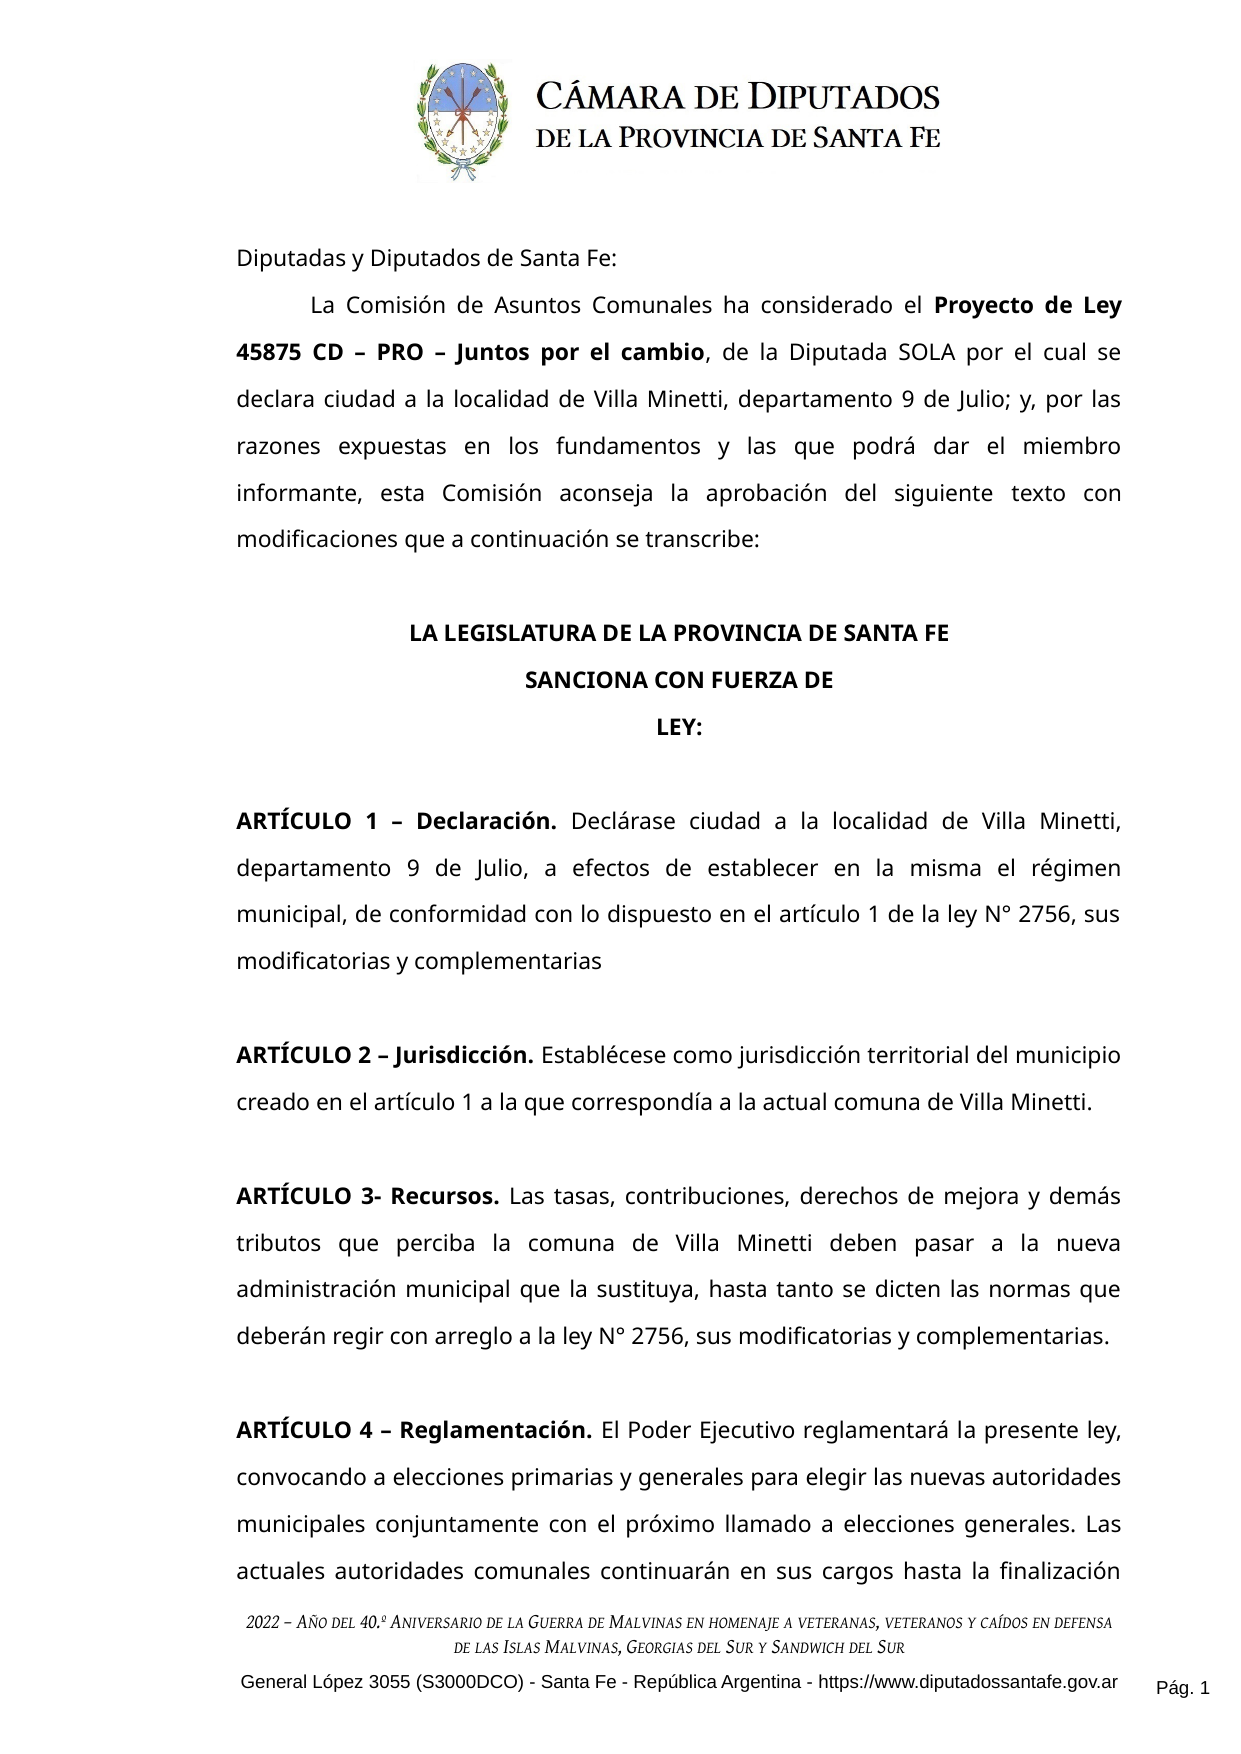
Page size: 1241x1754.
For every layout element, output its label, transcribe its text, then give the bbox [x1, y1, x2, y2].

text LA LEGISLATURA DE LA PROVINCIA DE SANTA FE [236, 617, 1122, 648]
text ARTÍCULO 3- Recursos. Las tasas, contribuciones, derechos de mejora y demás tributos que perciba la comuna de Villa Minetti deben pasar a la nueva administración municipal que la sustituya, hasta tanto se dicten las normas que deberán regir con arreglo a la ley N° 2756, sus modificatorias y complementarias. [236, 1180, 1122, 1352]
text ARTÍCULO 1 – Declaración. Declárase ciudad a la localidad de Villa Minetti, departamento 9 de Julio, a efectos de establecer en la misma el régimen municipal, de conformidad con lo dispuesto en el artículo 1 de la ley N° 2756, sus modificatorias y complementarias [236, 805, 1122, 977]
text SANCIONA CON FUERZA DE [236, 664, 1122, 695]
text LEY: [236, 711, 1122, 742]
text La Comisión de Asuntos Comunales ha considerado el Proyecto de Ley 45875 CD – PRO – Juntos por el cambio, de la Diputada SOLA por el cual se declara ciudad a la localidad de Villa Minetti, departamento 9 de Julio; y, por las razones expuestas en los fundamentos y las que podrá dar el miembro informante, esta Comisión aconseja la aprobación del siguiente texto con modificaciones que a continuación se transcribe: [236, 289, 1122, 555]
text ARTÍCULO 4 – Reglamentación. El Poder Ejecutivo reglamentará la presente ley, convocando a elecciones primarias y generales para elegir las nuevas autoridades municipales conjuntamente con el próximo llamado a elecciones generales. Las actuales autoridades comunales continuarán en sus cargos hasta la finalización [236, 1414, 1122, 1586]
text ARTÍCULO 2 – Jurisdicción. Establécese como jurisdicción territorial del municipio creado en el artículo 1 a la que correspondía a la actual comuna de Villa Minetti. [236, 1039, 1122, 1117]
text Diputadas y Diputados de Santa Fe: [236, 242, 1122, 273]
picture [413, 59, 945, 183]
